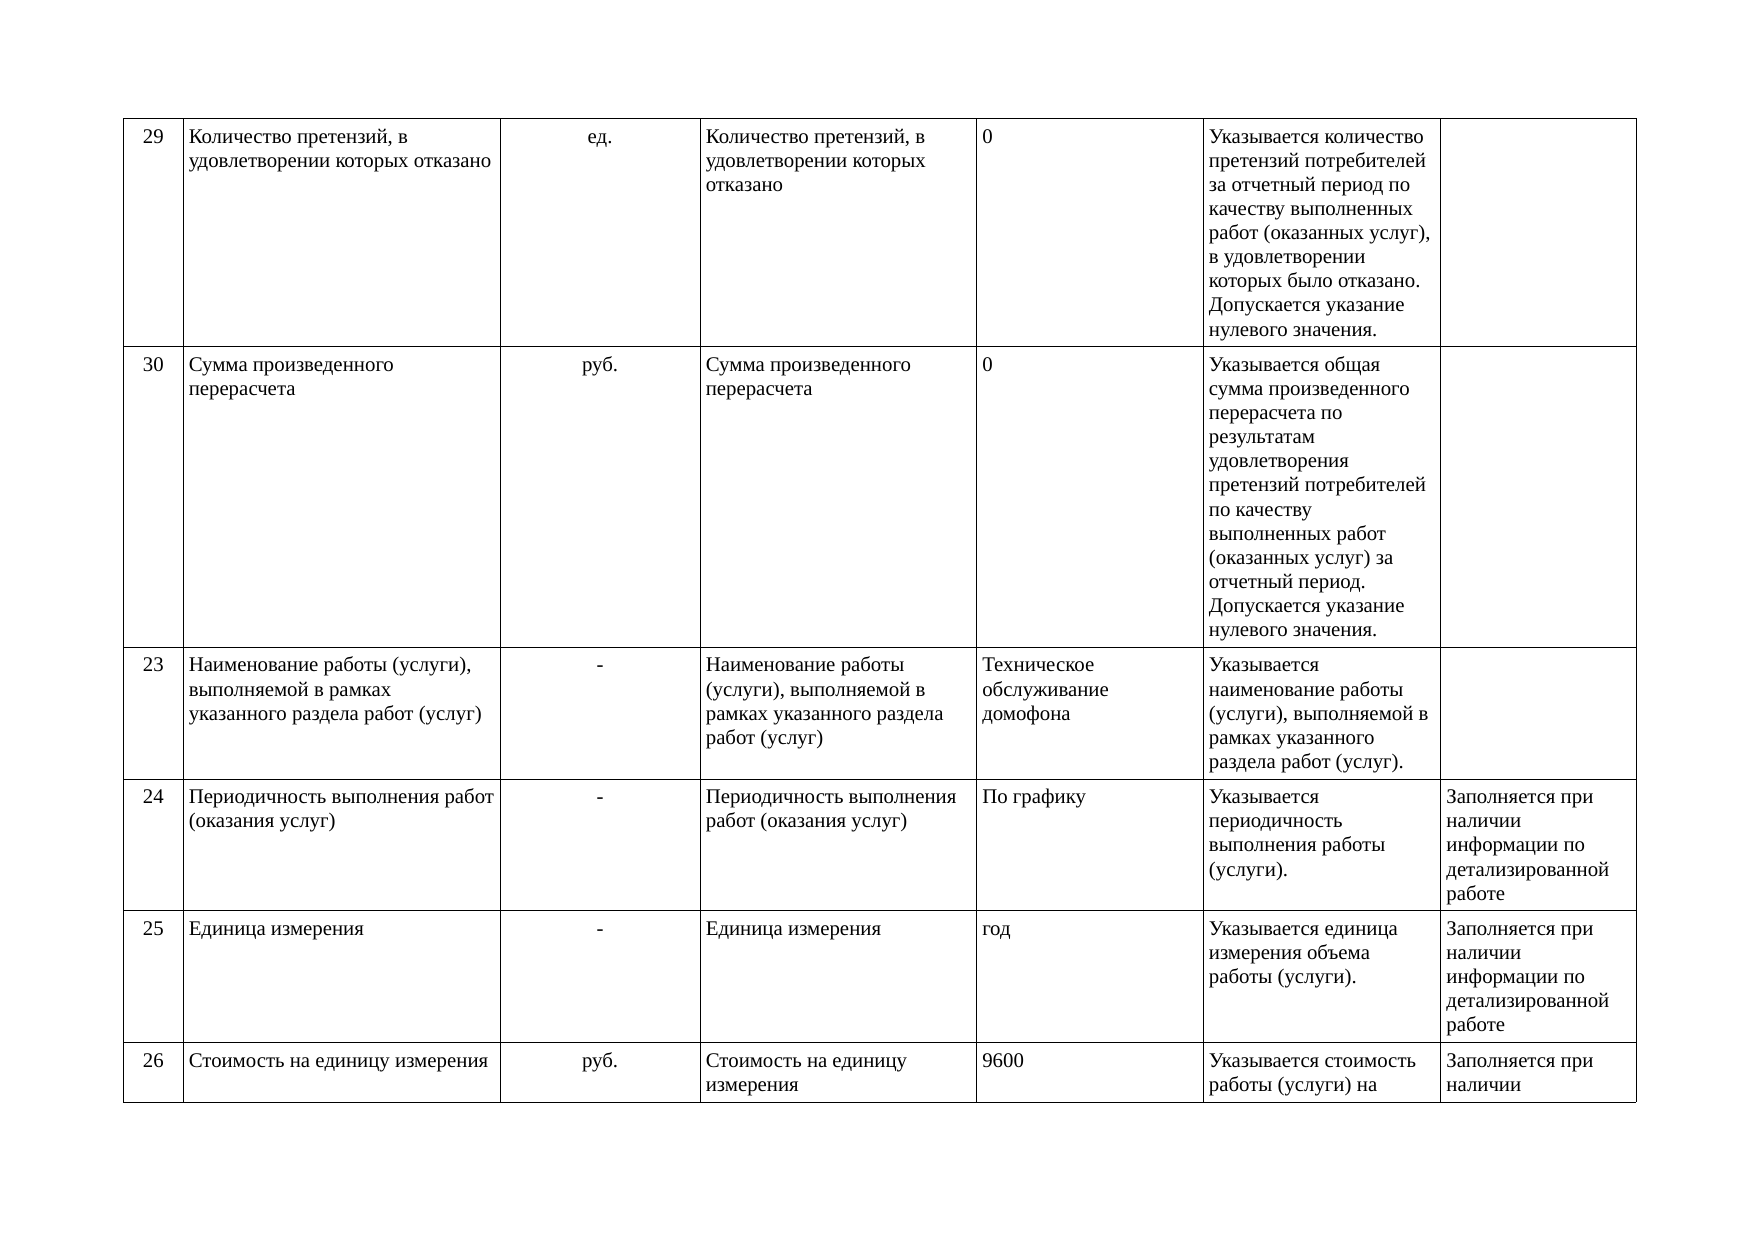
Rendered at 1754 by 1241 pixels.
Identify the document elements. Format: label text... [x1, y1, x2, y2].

table_cell Указывается наименование работы (услуги), выполняемой в рамках указанного раздела работ (услуг). [1204, 648, 1440, 778]
table_cell [1441, 648, 1636, 778]
table_cell 30 [124, 347, 183, 647]
table_cell Периодичность выполнения работ (оказания услуг) [184, 780, 500, 910]
table_cell ед. [501, 119, 700, 346]
table_cell По графику [977, 780, 1203, 910]
table_cell 9600 [977, 1043, 1203, 1102]
table_cell Стоимость на единицу измерения [184, 1043, 500, 1102]
table_cell 24 [124, 780, 183, 910]
table_cell Техническое обслуживание домофона [977, 648, 1203, 778]
table_cell руб. [501, 347, 700, 647]
table_cell Заполняется при наличии информации по детализированной работе [1441, 911, 1636, 1042]
table_cell 0 [977, 347, 1203, 647]
table_cell Единица измерения [184, 911, 500, 1042]
table_cell [1441, 347, 1636, 647]
table_cell [1441, 119, 1636, 346]
table_cell Количество претензий, в удовлетворении которых отказано [701, 119, 976, 346]
table_cell Количество претензий, в удовлетворении которых отказано [184, 119, 500, 346]
table_cell Наименование работы (услуги), выполняемой в рамках указанного раздела работ (услуг) [184, 648, 500, 778]
table_cell Единица измерения [701, 911, 976, 1042]
table_cell Сумма произведенного перерасчета [701, 347, 976, 647]
table_cell Наименование работы (услуги), выполняемой в рамках указанного раздела работ (услуг) [701, 648, 976, 778]
table_cell Указывается общая сумма произведенного перерасчета по результатам удовлетворения претензий потребителей по качеству выполненных работ (оказанных услуг) за отчетный период. Допускается указание нулевого значения. [1204, 347, 1440, 647]
table_cell Стоимость на единицу измерения [701, 1043, 976, 1102]
table_cell Указывается периодичность выполнения работы (услуги). [1204, 780, 1440, 910]
table_cell Заполняется при наличии информации по детализированной работе [1441, 780, 1636, 910]
table_cell Периодичность выполнения работ (оказания услуг) [701, 780, 976, 910]
table_cell год [977, 911, 1203, 1042]
table_cell 26 [124, 1043, 183, 1102]
table_cell - [501, 780, 700, 910]
table_cell руб. [501, 1043, 700, 1102]
table_cell Указывается стоимость работы (услуги) на [1204, 1043, 1440, 1102]
table_cell Заполняется при наличии [1441, 1043, 1636, 1102]
table_cell Сумма произведенного перерасчета [184, 347, 500, 647]
table_cell 0 [977, 119, 1203, 346]
table_cell Указывается единица измерения объема работы (услуги). [1204, 911, 1440, 1042]
table_cell - [501, 911, 700, 1042]
table_cell 23 [124, 648, 183, 778]
table_cell 29 [124, 119, 183, 346]
table_cell 25 [124, 911, 183, 1042]
table_cell - [501, 648, 700, 778]
table_cell Указывается количество претензий потребителей за отчетный период по качеству выполненных работ (оказанных услуг), в удовлетворении которых было отказано. Допускается указание нулевого значения. [1204, 119, 1440, 346]
